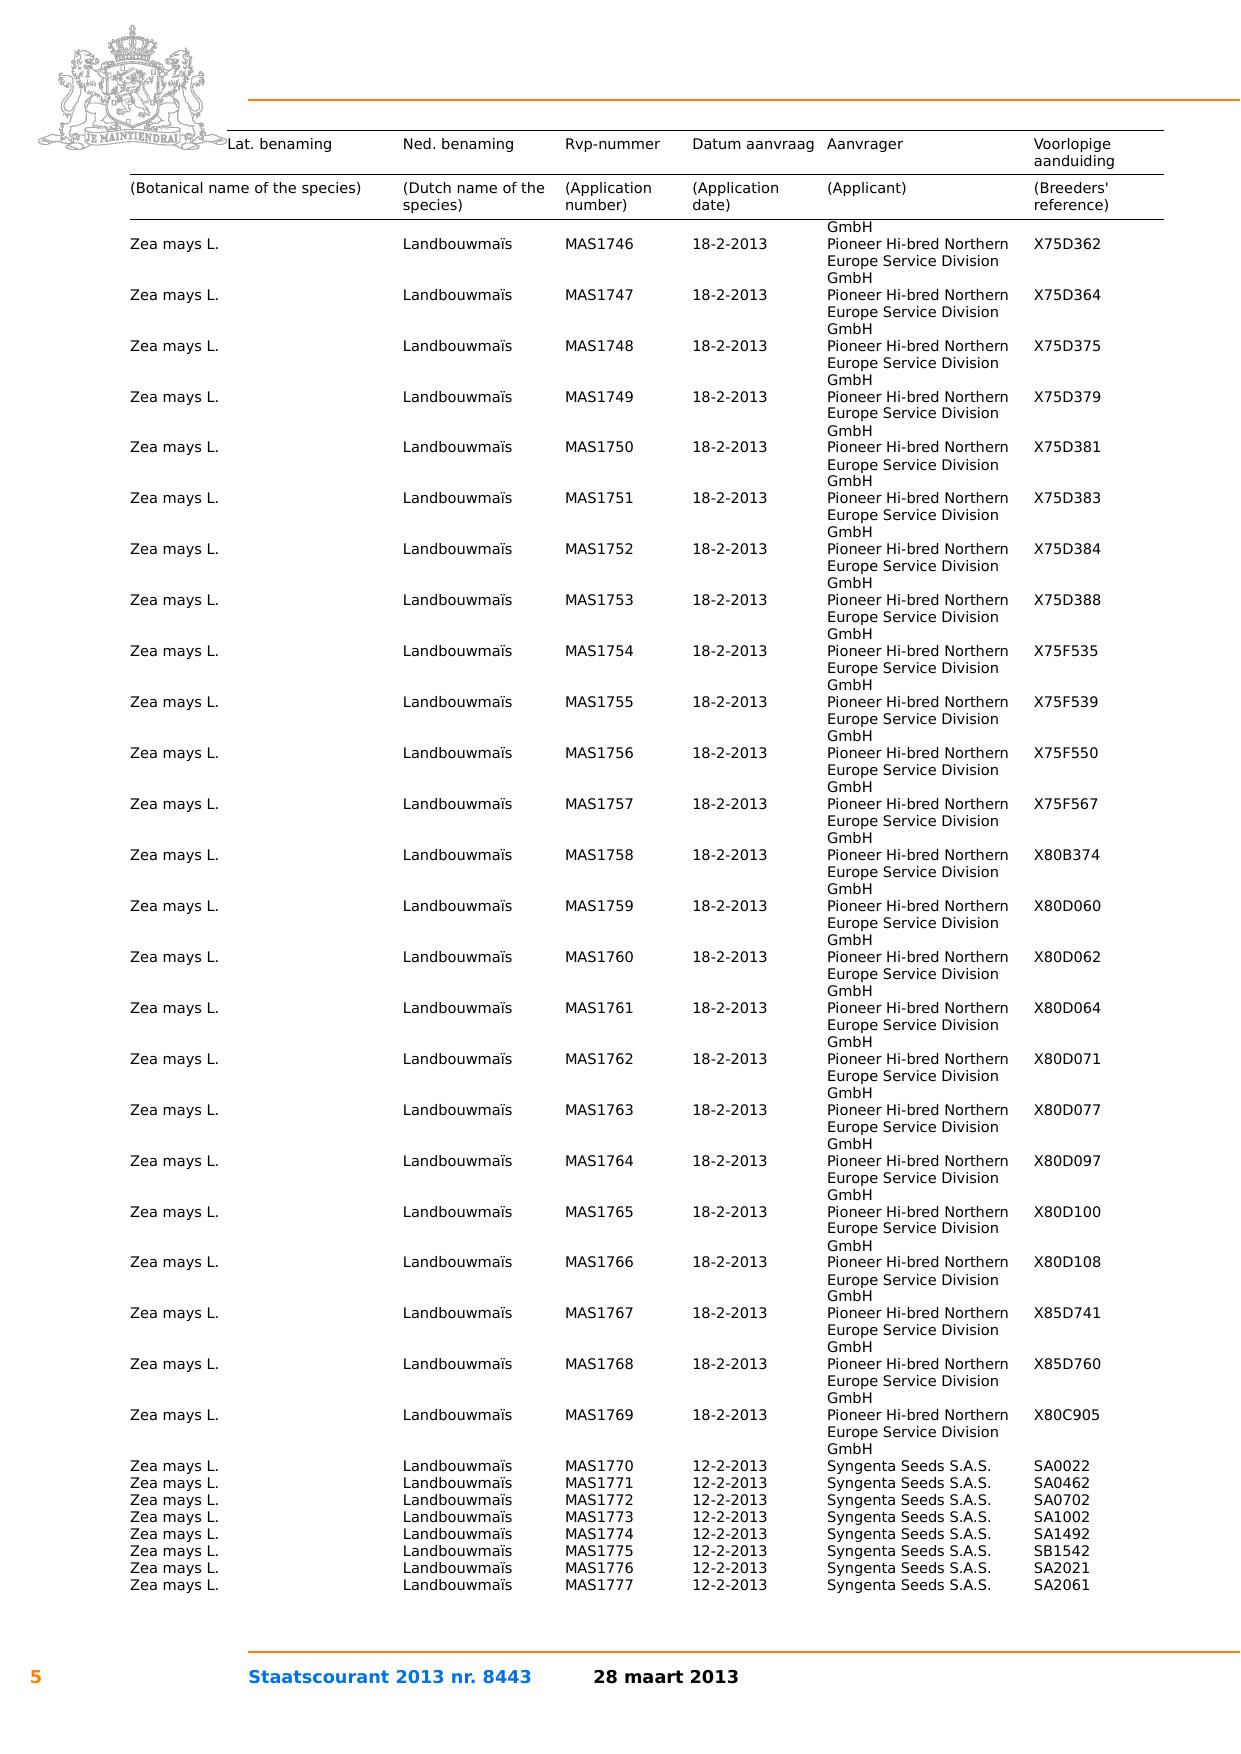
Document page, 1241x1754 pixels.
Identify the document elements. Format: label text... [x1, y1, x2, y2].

table_cell MAS1775 [559, 1543, 686, 1560]
table_cell SA2021 [1028, 1560, 1163, 1577]
table_cell Syngenta Seeds S.A.S. [821, 1458, 1028, 1475]
table_cell Landbouwmaïs [397, 592, 559, 643]
table_cell Zea mays L. [130, 1509, 397, 1526]
table_cell 12-2-2013 [686, 1526, 821, 1543]
table_cell X75F567 [1028, 796, 1163, 847]
table_cell [559, 220, 686, 236]
table_cell 18-2-2013 [686, 490, 821, 541]
table_cell X75D388 [1028, 592, 1163, 643]
table_cell Pioneer Hi-bred Northern Europe Service Division GmbH [821, 1305, 1028, 1356]
table_cell (Applicant) [821, 175, 1028, 219]
table_cell Pioneer Hi-bred Northern Europe Service Division GmbH [821, 1153, 1028, 1203]
table_cell Zea mays L. [130, 287, 397, 337]
table_cell MAS1750 [559, 439, 686, 490]
table_cell MAS1749 [559, 389, 686, 439]
table_cell 18-2-2013 [686, 847, 821, 898]
table_cell Zea mays L. [130, 1356, 397, 1407]
table_cell (Application date) [686, 175, 821, 219]
table_cell Zea mays L. [130, 1102, 397, 1152]
table_cell 18-2-2013 [686, 439, 821, 490]
table_header Datum aanvraag [686, 131, 821, 174]
table_cell 18-2-2013 [686, 694, 821, 745]
table_cell Pioneer Hi-bred Northern Europe Service Division GmbH [821, 745, 1028, 796]
table_cell Zea mays L. [130, 1458, 397, 1475]
picture [38, 25, 227, 150]
table_cell 18-2-2013 [686, 1153, 821, 1203]
table_cell [130, 220, 397, 236]
table_cell Landbouwmaïs [397, 389, 559, 439]
table_cell X80B374 [1028, 847, 1163, 898]
table_cell MAS1746 [559, 236, 686, 287]
table_cell Landbouwmaïs [397, 338, 559, 388]
table_cell Zea mays L. [130, 1560, 397, 1577]
table_cell Zea mays L. [130, 745, 397, 796]
table_cell X75D375 [1028, 338, 1163, 388]
table_cell Pioneer Hi-bred Northern Europe Service Division GmbH [821, 796, 1028, 847]
table_cell MAS1767 [559, 1305, 686, 1356]
table_cell 12-2-2013 [686, 1492, 821, 1509]
table_cell Pioneer Hi-bred Northern Europe Service Division GmbH [821, 541, 1028, 592]
table_cell X80D108 [1028, 1254, 1163, 1305]
table_cell X75F550 [1028, 745, 1163, 796]
table_cell (Botanical name of the species) [130, 175, 397, 219]
table_cell MAS1772 [559, 1492, 686, 1509]
table_cell 18-2-2013 [686, 236, 821, 287]
table_cell 18-2-2013 [686, 796, 821, 847]
table_cell Zea mays L. [130, 847, 397, 898]
table_cell Syngenta Seeds S.A.S. [821, 1492, 1028, 1509]
table_cell Zea mays L. [130, 236, 397, 287]
table_cell Landbouwmaïs [397, 745, 559, 796]
table_cell X75F535 [1028, 643, 1163, 694]
table_cell Landbouwmaïs [397, 694, 559, 745]
table_cell X75D362 [1028, 236, 1163, 287]
table_cell MAS1761 [559, 1000, 686, 1051]
table_cell Zea mays L. [130, 1526, 397, 1543]
table_cell Landbouwmaïs [397, 949, 559, 1000]
table_cell Zea mays L. [130, 1492, 397, 1509]
table_cell Landbouwmaïs [397, 287, 559, 337]
table_cell X80D064 [1028, 1000, 1163, 1051]
table_cell MAS1756 [559, 745, 686, 796]
table_cell Zea mays L. [130, 1204, 397, 1254]
table_cell MAS1770 [559, 1458, 686, 1475]
table_cell 18-2-2013 [686, 592, 821, 643]
table_cell 18-2-2013 [686, 1356, 821, 1407]
table_cell Landbouwmaïs [397, 847, 559, 898]
table_cell X80C905 [1028, 1407, 1163, 1458]
table_cell X75D379 [1028, 389, 1163, 439]
table_cell Pioneer Hi-bred Northern Europe Service Division GmbH [821, 338, 1028, 388]
table_cell Pioneer Hi-bred Northern Europe Service Division GmbH [821, 694, 1028, 745]
table_cell Landbouwmaïs [397, 236, 559, 287]
table_cell (Breeders' reference) [1028, 175, 1163, 219]
table_cell Pioneer Hi-bred Northern Europe Service Division GmbH [821, 490, 1028, 541]
table_cell Syngenta Seeds S.A.S. [821, 1560, 1028, 1577]
table_cell Landbouwmaïs [397, 1543, 559, 1560]
table_cell X75D384 [1028, 541, 1163, 592]
table_cell Zea mays L. [130, 1407, 397, 1458]
table_cell Landbouwmaïs [397, 1407, 559, 1458]
table_header Ned. benaming [397, 131, 559, 174]
table_cell MAS1763 [559, 1102, 686, 1152]
table_cell Zea mays L. [130, 338, 397, 388]
table_cell X80D060 [1028, 898, 1163, 949]
table_cell SA2061 [1028, 1577, 1163, 1594]
table_cell X80D100 [1028, 1204, 1163, 1254]
table_cell MAS1765 [559, 1204, 686, 1254]
table_cell (Dutch name of the species) [397, 175, 559, 219]
table_cell Zea mays L. [130, 389, 397, 439]
table_cell MAS1766 [559, 1254, 686, 1305]
table_cell Zea mays L. [130, 490, 397, 541]
table_cell 18-2-2013 [686, 1305, 821, 1356]
table_cell Landbouwmaïs [397, 796, 559, 847]
table_cell Landbouwmaïs [397, 643, 559, 694]
table_cell Landbouwmaïs [397, 1492, 559, 1509]
table_cell 18-2-2013 [686, 541, 821, 592]
table_cell 18-2-2013 [686, 745, 821, 796]
table_header Aanvrager [821, 131, 1028, 174]
table_cell Pioneer Hi-bred Northern Europe Service Division GmbH [821, 949, 1028, 1000]
table_cell X85D760 [1028, 1356, 1163, 1407]
table_cell MAS1753 [559, 592, 686, 643]
table_cell Zea mays L. [130, 1543, 397, 1560]
table_cell MAS1768 [559, 1356, 686, 1407]
table_header Voorlopige aanduiding [1028, 131, 1163, 174]
table_cell Landbouwmaïs [397, 541, 559, 592]
table_cell Zea mays L. [130, 694, 397, 745]
table_cell MAS1773 [559, 1509, 686, 1526]
table_cell Landbouwmaïs [397, 439, 559, 490]
table_cell Landbouwmaïs [397, 1560, 559, 1577]
table_cell Zea mays L. [130, 1475, 397, 1492]
table_cell MAS1760 [559, 949, 686, 1000]
table_cell MAS1762 [559, 1051, 686, 1102]
table_cell Pioneer Hi-bred Northern Europe Service Division GmbH [821, 287, 1028, 337]
table_cell 12-2-2013 [686, 1543, 821, 1560]
table_cell MAS1757 [559, 796, 686, 847]
table_cell Landbouwmaïs [397, 1153, 559, 1203]
table_cell MAS1771 [559, 1475, 686, 1492]
table_cell Landbouwmaïs [397, 1102, 559, 1152]
table_cell Landbouwmaïs [397, 1305, 559, 1356]
table_cell 18-2-2013 [686, 1102, 821, 1152]
table_cell Landbouwmaïs [397, 490, 559, 541]
table_cell Landbouwmaïs [397, 1204, 559, 1254]
table_cell [397, 220, 559, 236]
table_cell Pioneer Hi-bred Northern Europe Service Division GmbH [821, 1356, 1028, 1407]
table_cell Syngenta Seeds S.A.S. [821, 1526, 1028, 1543]
table_cell [686, 220, 821, 236]
table_cell Zea mays L. [130, 949, 397, 1000]
table_cell X80D097 [1028, 1153, 1163, 1203]
table_cell 18-2-2013 [686, 949, 821, 1000]
table_cell Zea mays L. [130, 439, 397, 490]
table_cell X75F539 [1028, 694, 1163, 745]
table_cell Landbouwmaïs [397, 1458, 559, 1475]
table_cell Zea mays L. [130, 1153, 397, 1203]
table_cell (Application number) [559, 175, 686, 219]
table_cell Zea mays L. [130, 1254, 397, 1305]
table_cell MAS1754 [559, 643, 686, 694]
table_cell 12-2-2013 [686, 1458, 821, 1475]
table_cell Zea mays L. [130, 898, 397, 949]
table_cell Landbouwmaïs [397, 1051, 559, 1102]
table_cell MAS1774 [559, 1526, 686, 1543]
table_cell 18-2-2013 [686, 287, 821, 337]
table_cell X75D381 [1028, 439, 1163, 490]
table_cell MAS1769 [559, 1407, 686, 1458]
table_cell X80D071 [1028, 1051, 1163, 1102]
table_cell 18-2-2013 [686, 389, 821, 439]
table_cell SA0702 [1028, 1492, 1163, 1509]
table_cell Pioneer Hi-bred Northern Europe Service Division GmbH [821, 1051, 1028, 1102]
table_cell Landbouwmaïs [397, 898, 559, 949]
table_cell Zea mays L. [130, 1051, 397, 1102]
table_cell Pioneer Hi-bred Northern Europe Service Division GmbH [821, 236, 1028, 287]
table_cell Zea mays L. [130, 541, 397, 592]
table_cell 18-2-2013 [686, 643, 821, 694]
table_header Lat. benaming [130, 131, 397, 174]
table_cell Syngenta Seeds S.A.S. [821, 1577, 1028, 1594]
table_cell 12-2-2013 [686, 1509, 821, 1526]
table_cell 12-2-2013 [686, 1577, 821, 1594]
table_cell Pioneer Hi-bred Northern Europe Service Division GmbH [821, 643, 1028, 694]
table_cell Landbouwmaïs [397, 1526, 559, 1543]
table_cell Pioneer Hi-bred Northern Europe Service Division GmbH [821, 1102, 1028, 1152]
table_cell SA1492 [1028, 1526, 1163, 1543]
table_cell Syngenta Seeds S.A.S. [821, 1475, 1028, 1492]
table_cell Syngenta Seeds S.A.S. [821, 1509, 1028, 1526]
table_cell 18-2-2013 [686, 1204, 821, 1254]
table_cell Pioneer Hi-bred Northern Europe Service Division GmbH [821, 389, 1028, 439]
table_cell 18-2-2013 [686, 1254, 821, 1305]
table_cell Zea mays L. [130, 1577, 397, 1594]
table_cell Pioneer Hi-bred Northern Europe Service Division GmbH [821, 1254, 1028, 1305]
table_cell MAS1751 [559, 490, 686, 541]
table_cell Pioneer Hi-bred Northern Europe Service Division GmbH [821, 1407, 1028, 1458]
table_cell MAS1755 [559, 694, 686, 745]
table_cell Pioneer Hi-bred Northern Europe Service Division GmbH [821, 592, 1028, 643]
table_cell 18-2-2013 [686, 1000, 821, 1051]
table_cell Landbouwmaïs [397, 1577, 559, 1594]
table_cell Landbouwmaïs [397, 1356, 559, 1407]
table_cell Syngenta Seeds S.A.S. [821, 1543, 1028, 1560]
table_cell SA0022 [1028, 1458, 1163, 1475]
table_cell Pioneer Hi-bred Northern Europe Service Division GmbH [821, 847, 1028, 898]
table_cell MAS1759 [559, 898, 686, 949]
table_cell Pioneer Hi-bred Northern Europe Service Division GmbH [821, 439, 1028, 490]
table_cell Pioneer Hi-bred Northern Europe Service Division GmbH [821, 898, 1028, 949]
table_cell Zea mays L. [130, 643, 397, 694]
table_cell 12-2-2013 [686, 1475, 821, 1492]
table_cell Zea mays L. [130, 592, 397, 643]
table_cell Zea mays L. [130, 1305, 397, 1356]
table_cell MAS1748 [559, 338, 686, 388]
table_cell 18-2-2013 [686, 1407, 821, 1458]
table_header Rvp-nummer [559, 131, 686, 174]
table_cell MAS1747 [559, 287, 686, 337]
table_cell MAS1777 [559, 1577, 686, 1594]
table_cell MAS1758 [559, 847, 686, 898]
table_cell GmbH [821, 220, 1028, 236]
table_cell 12-2-2013 [686, 1560, 821, 1577]
table_cell Pioneer Hi-bred Northern Europe Service Division GmbH [821, 1000, 1028, 1051]
table_cell 18-2-2013 [686, 1051, 821, 1102]
table_cell Landbouwmaïs [397, 1000, 559, 1051]
table_cell SB1542 [1028, 1543, 1163, 1560]
table_cell 18-2-2013 [686, 898, 821, 949]
table_cell MAS1764 [559, 1153, 686, 1203]
table_cell X80D077 [1028, 1102, 1163, 1152]
table_cell [1028, 220, 1163, 236]
table_cell X75D383 [1028, 490, 1163, 541]
table_cell Landbouwmaïs [397, 1509, 559, 1526]
table_cell MAS1776 [559, 1560, 686, 1577]
table_cell X80D062 [1028, 949, 1163, 1000]
table_cell 18-2-2013 [686, 338, 821, 388]
table_cell Pioneer Hi-bred Northern Europe Service Division GmbH [821, 1204, 1028, 1254]
table_cell SA0462 [1028, 1475, 1163, 1492]
table_cell Landbouwmaïs [397, 1254, 559, 1305]
table_cell X75D364 [1028, 287, 1163, 337]
table_cell Landbouwmaïs [397, 1475, 559, 1492]
table_cell MAS1752 [559, 541, 686, 592]
table_cell SA1002 [1028, 1509, 1163, 1526]
table_cell X85D741 [1028, 1305, 1163, 1356]
table_cell Zea mays L. [130, 1000, 397, 1051]
table_cell Zea mays L. [130, 796, 397, 847]
